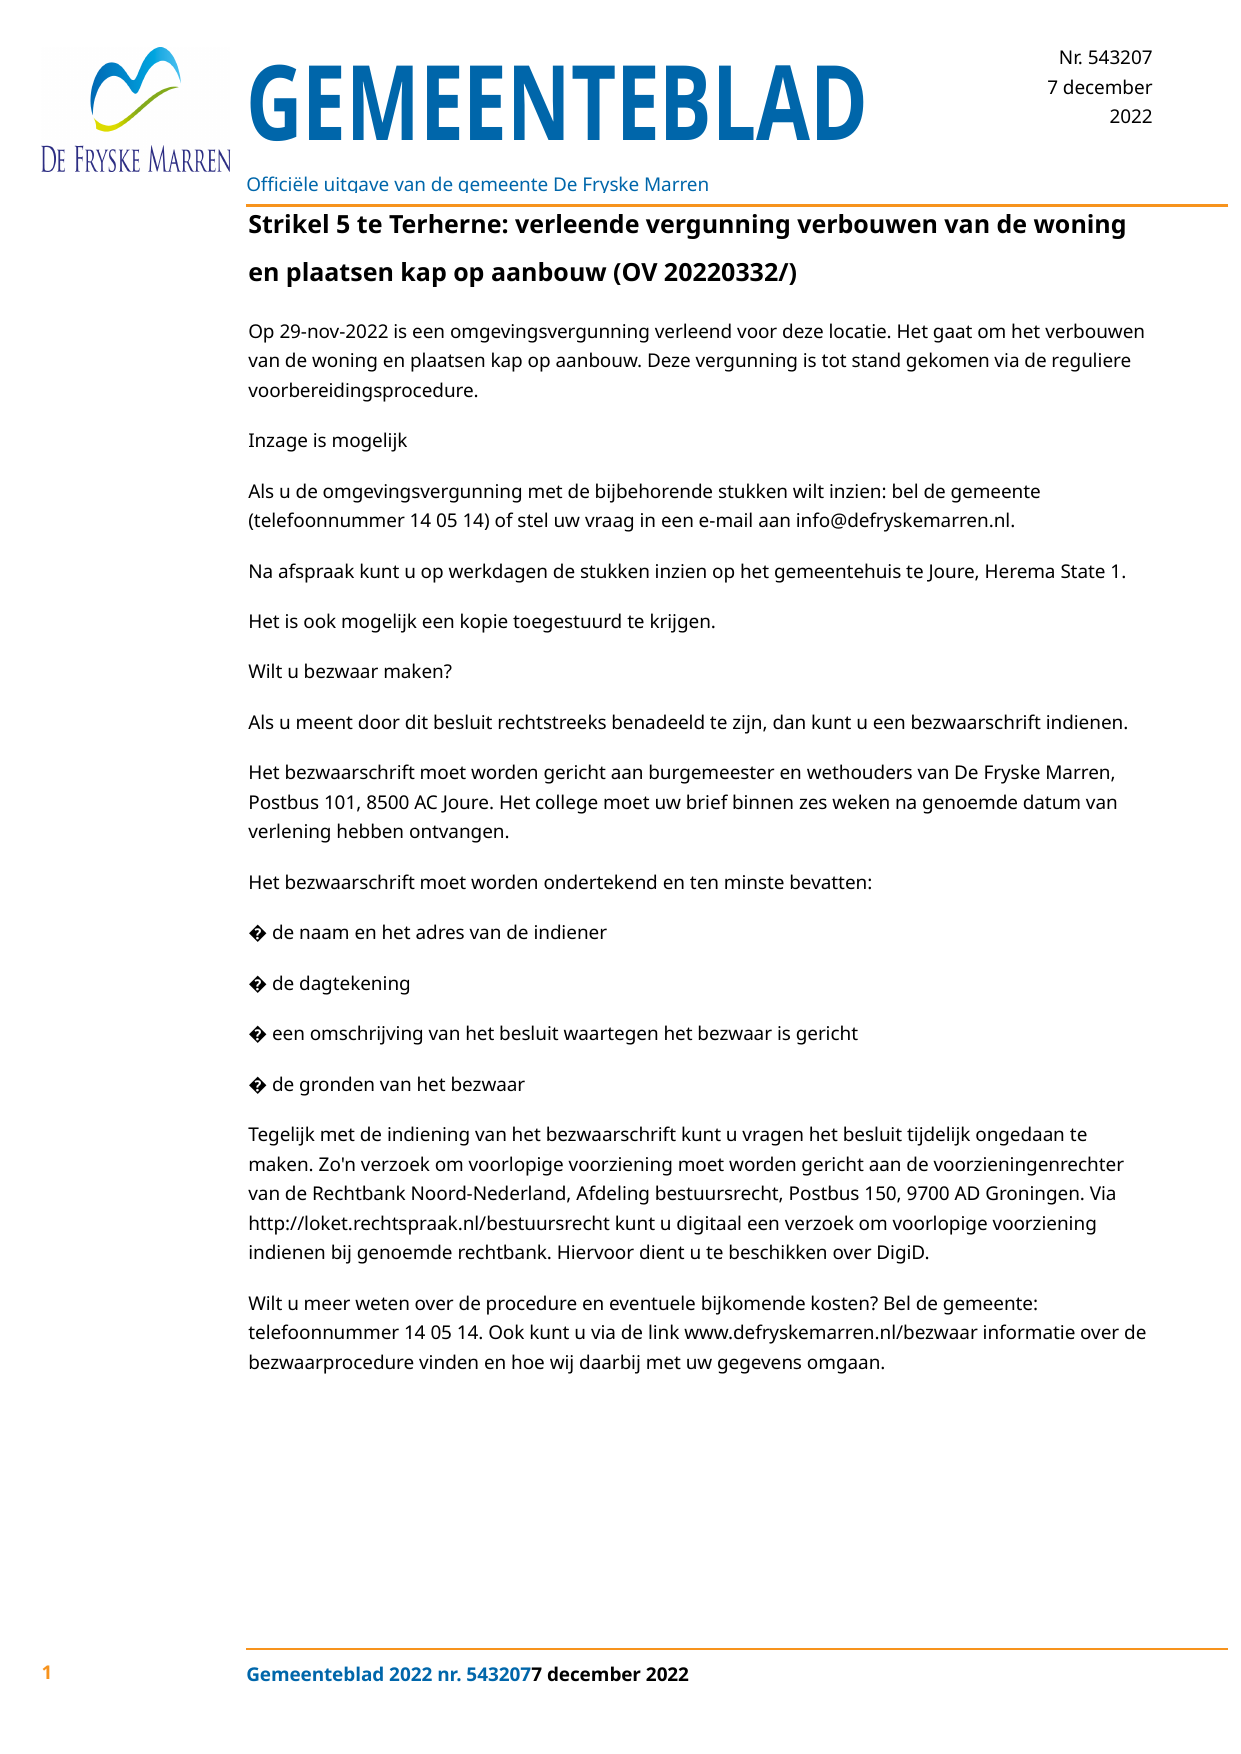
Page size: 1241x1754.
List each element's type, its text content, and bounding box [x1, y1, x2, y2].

text Na afspraak kunt u op werkdagen de stukken inzien op het gemeentehuis te Joure, Herema State 1. [248, 558, 1152, 584]
text � de dagtekening [248, 970, 1152, 996]
text Het bezwaarschrift moet worden ondertekend en ten minste bevatten: [248, 869, 1152, 895]
text Strikel 5 te Terherne: verleende vergunning verbouwen van de woning en plaatsen kap op aanbouw (OV 20220332/) [248, 207, 1152, 288]
text Als u meent door dit besluit rechtstreeks benadeeld te zijn, dan kunt u een bezwaarschrift indienen. [248, 709, 1152, 735]
text � de naam en het adres van de indiener [248, 919, 1152, 945]
text Op 29-nov-2022 is een omgevingsvergunning verleend voor deze locatie. Het gaat om het verbouwen van de woning en plaatsen kap op aanbouw. Deze vergunning is tot stand gekomen via de reguliere voorbereidingsprocedure. [248, 318, 1152, 403]
text Het bezwaarschrift moet worden gericht aan burgemeester en wethouders van De Fryske Marren, Postbus 101, 8500 AC Joure. Het college moet uw brief binnen zes weken na genoemde datum van verlening hebben ontvangen. [248, 759, 1152, 844]
text � een omschrijving van het besluit waartegen het bezwaar is gericht [248, 1020, 1152, 1046]
text Inzage is mogelijk [248, 427, 1152, 453]
text Tegelijk met de indiening van het bezwaarschrift kunt u vragen het besluit tijdelijk ongedaan te maken. Zo'n verzoek om voorlopige voorziening moet worden gericht aan de voorzieningenrechter van de Rechtbank Noord-Nederland, Afdeling bestuursrecht, Postbus 150, 9700 AD Groningen. Via http://loket.rechtspraak.nl/bestuursrecht kunt u digitaal een verzoek om voorlopige voorziening indienen bij genoemde rechtbank. Hiervoor dient u te beschikken over DigiD. [248, 1121, 1152, 1265]
text Als u de omgevingsvergunning met de bijbehorende stukken wilt inzien: bel de gemeente (telefoonnummer 14 05 14) of stel uw vraag in een e-mail aan info@defryskemarren.nl. [248, 478, 1152, 533]
text � de gronden van het bezwaar [248, 1071, 1152, 1097]
text Wilt u meer weten over de procedure en eventuele bijkomende kosten? Bel de gemeente: telefoonnummer 14 05 14. Ook kunt u via de link www.defryskemarren.nl/bezwaar informatie over de bezwaarprocedure vinden en hoe wij daarbij met uw gegevens omgaan. [248, 1290, 1152, 1375]
text Het is ook mogelijk een kopie toegestuurd te krijgen. [248, 608, 1152, 634]
text Wilt u bezwaar maken? [248, 659, 1152, 684]
picture [41, 47, 231, 172]
